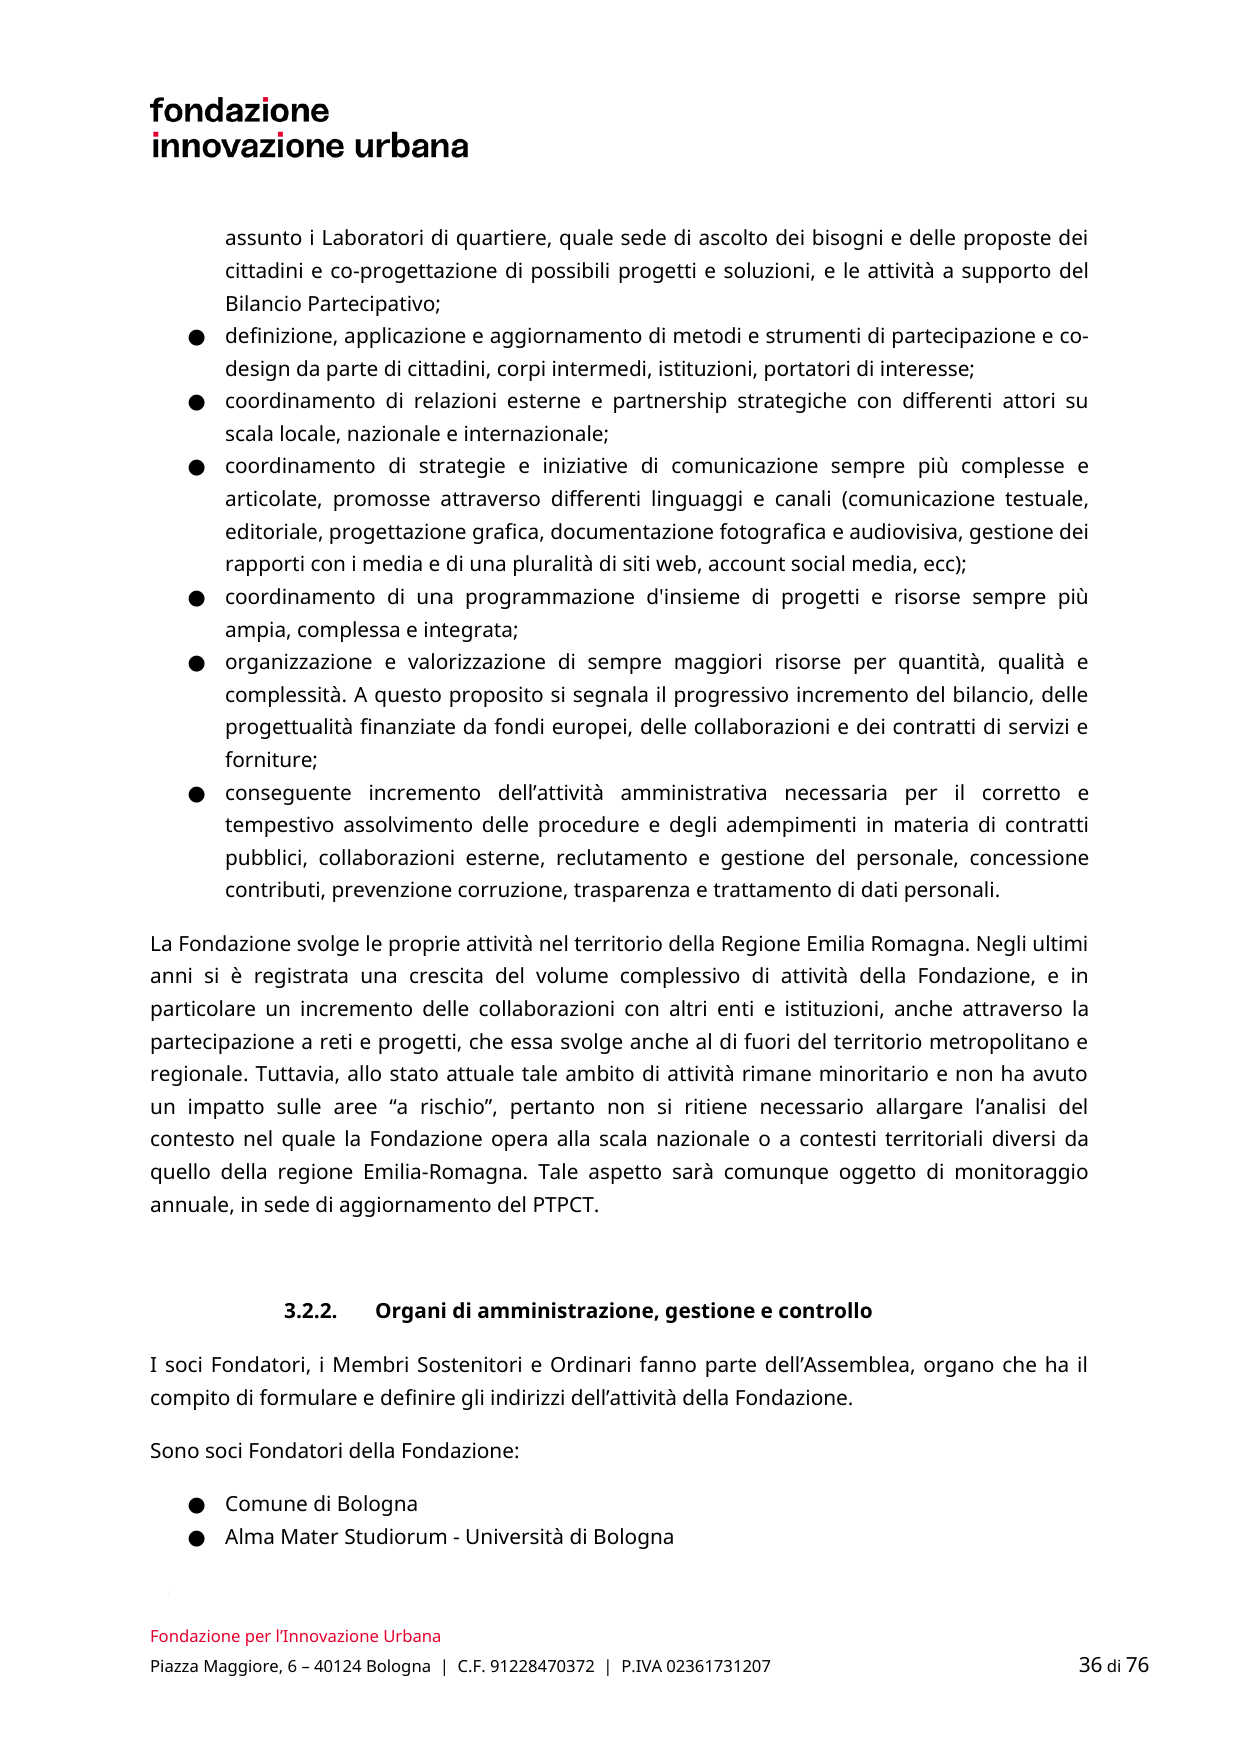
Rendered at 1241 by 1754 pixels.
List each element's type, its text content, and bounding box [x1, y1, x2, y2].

list assunto i Laboratori di quartiere, quale sede di ascolto dei bisogni e delle proposte dei cittadini e co-progettazione di possibili progetti e soluzioni, e le attività a supporto del Bilancio Partecipativo; [187, 223, 1090, 317]
list coordinamento di strategie e iniziative di comunicazione sempre più complesse e articolate, promosse attraverso differenti linguaggi e canali (comunicazione testuale, editoriale, progettazione grafica, documentazione fotografica e audiovisiva, gestione dei rapporti con i media e di una pluralità di siti web, account social media, ecc); [187, 452, 1090, 578]
list definizione, applicazione e aggiornamento di metodi e strumenti di partecipazione e co-design da parte di cittadini, corpi intermedi, istituzioni, portatori di interesse; [187, 321, 1090, 382]
list Alma Mater Studiorum - Università di Bologna [187, 1522, 1090, 1551]
list conseguente incremento dell’attività amministrativa necessaria per il corretto e tempestivo assolvimento delle procedure e degli adempimenti in materia di contratti pubblici, collaborazioni esterne, reclutamento e gestione del personale, concessione contributi, prevenzione corruzione, trasparenza e trattamento di dati personali. [187, 778, 1090, 904]
picture [150, 75, 1083, 175]
text La Fondazione svolge le proprie attività nel territorio della Regione Emilia Romagna. Negli ultimi anni si è registrata una crescita del volume complessivo di attività della Fondazione, e in particolare un incremento delle collaborazioni con altri enti e istituzioni, anche attraverso la partecipazione a reti e progetti, che essa svolge anche al di fuori del territorio metropolitano e regionale. Tuttavia, allo stato attuale tale ambito di attività rimane minoritario e non ha avuto un impatto sulle aree “a rischio”, pertanto non si ritiene necessario allargare l’analisi del contesto nel quale la Fondazione opera alla scala nazionale o a contesti territoriali diversi da quello della regione Emilia-Romagna. Tale aspetto sarà comunque oggetto di monitoraggio annuale, in sede di aggiornamento del PTPCT. [150, 929, 1090, 1218]
text I soci Fondatori, i Membri Sostenitori e Ordinari fanno parte dell’Assemblea, organo che ha il compito di formulare e definire gli indirizzi dell’attività della Fondazione. [150, 1350, 1090, 1411]
list coordinamento di relazioni esterne e partnership strategiche con differenti attori su scala locale, nazionale e internazionale; [187, 386, 1090, 447]
list coordinamento di una programmazione d'insieme di progetti e risorse sempre più ampia, complessa e integrata; [187, 582, 1090, 643]
list Comune di Bologna [187, 1489, 1090, 1518]
text Sono soci Fondatori della Fondazione: [150, 1436, 1090, 1464]
list organizzazione e valorizzazione di sempre maggiori risorse per quantità, qualità e complessità. A questo proposito si segnala il progressivo incremento del bilancio, delle progettualità finanziate da fondi europei, delle collaborazioni e dei contratti di servizi e forniture; [187, 647, 1090, 773]
subtitle Organi di amministrazione, gestione e controllo [337, 1297, 1090, 1325]
